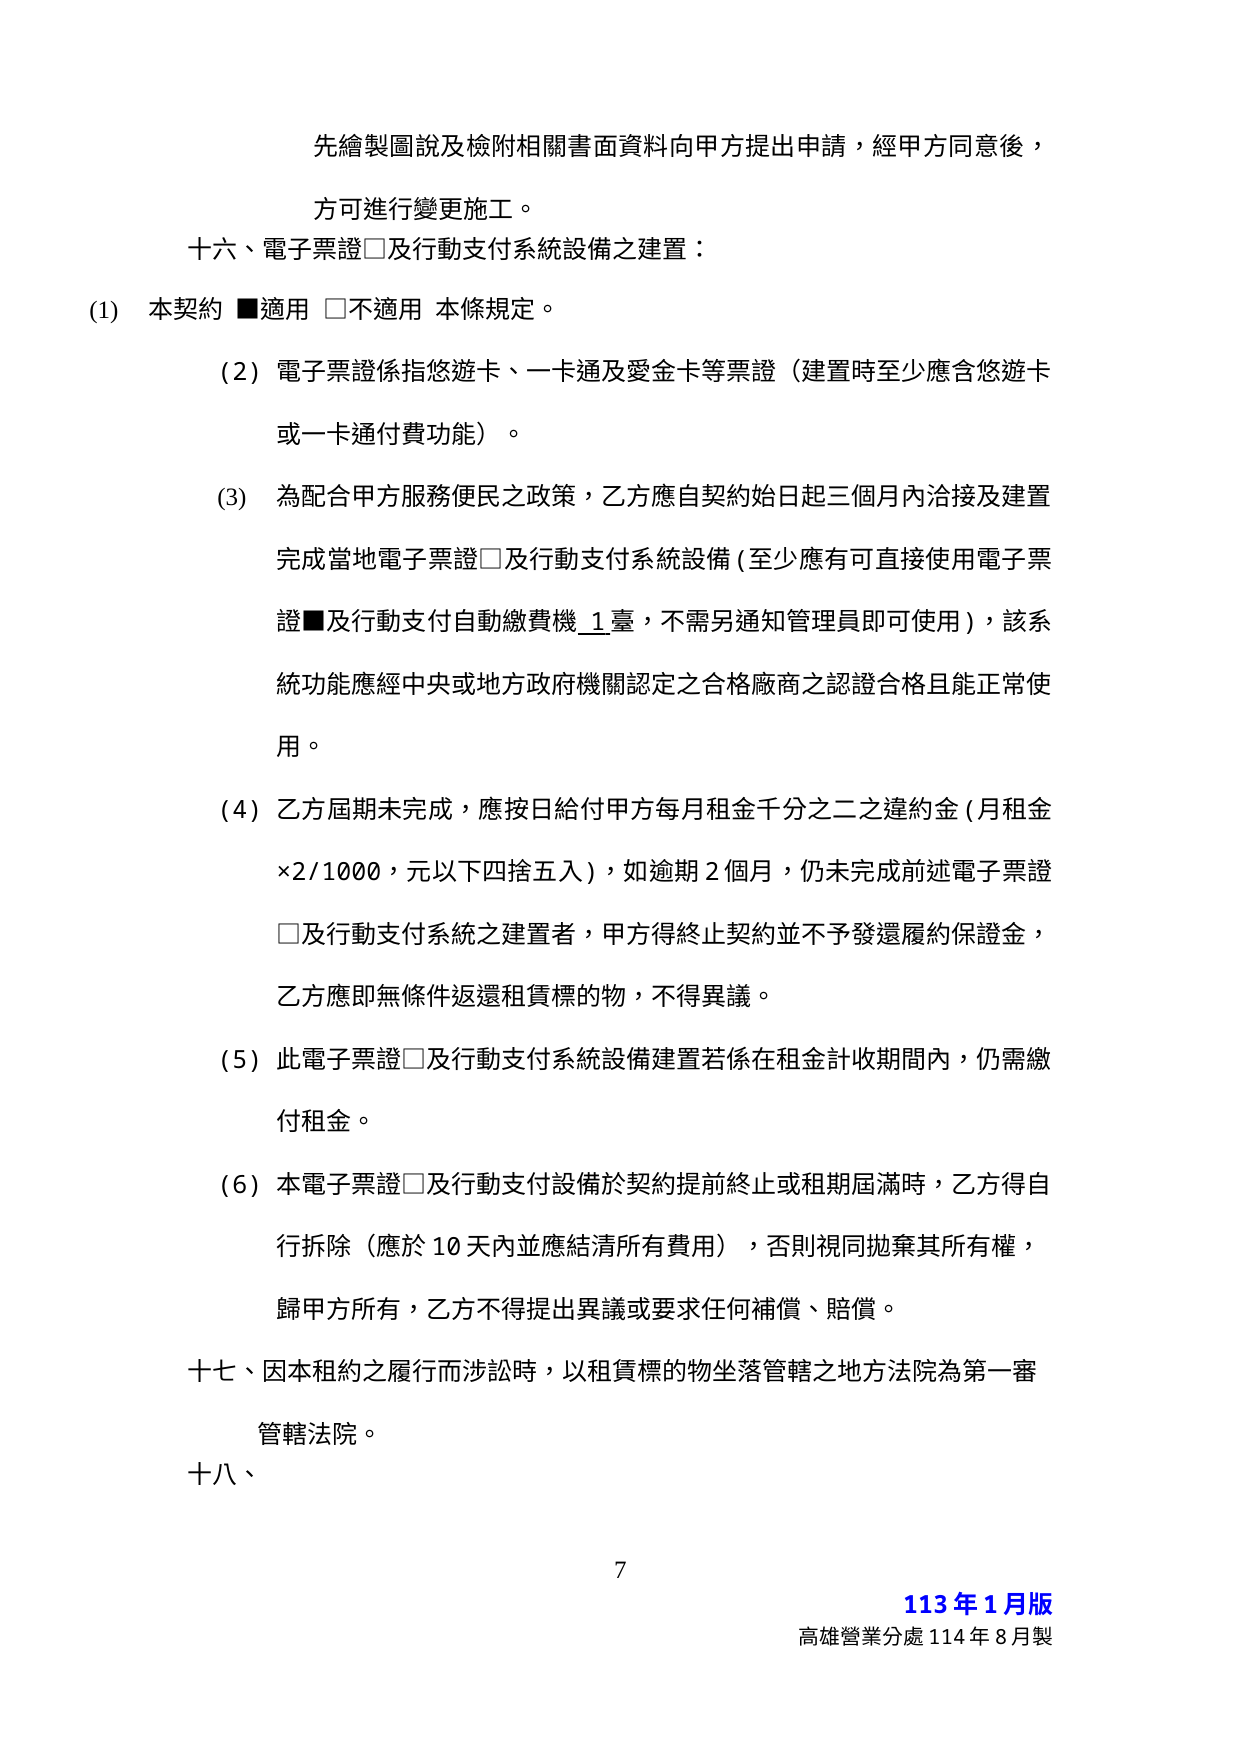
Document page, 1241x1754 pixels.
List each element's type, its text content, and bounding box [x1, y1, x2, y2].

list 為配合甲方服務便民之政策，乙方應自契約始日起三個月內洽接及建置完成當地電子票證□及行動支付系統設備(至少應有可直接使用電子票證■及行動支付自動繳費機 1臺，不需另通知管理員即可使用)，該系統功能應經中央或地方政府機關認定之合格廠商之認證合格且能正常使用。 [217, 453, 1053, 766]
text 十六、電子票證□及行動支付系統設備之建置： [187, 228, 1047, 266]
list 電子票證係指悠遊卡、一卡通及愛金卡等票證（建置時至少應含悠遊卡或一卡通付費功能）。 [217, 328, 1053, 453]
list 此電子票證□及行動支付系統設備建置若係在租金計收期間內，仍需繳付租金。 [217, 1016, 1053, 1141]
list 本電子票證□及行動支付設備於契約提前終止或租期屆滿時，乙方得自行拆除（應於10天內並應結清所有費用），否則視同拋棄其所有權，歸甲方所有，乙方不得提出異議或要求任何補償、賠償。 [217, 1141, 1053, 1328]
list 本契約 ■適用 □不適用 本條規定。 [89, 266, 1053, 328]
list 乙方屆期未完成，應按日給付甲方每月租金千分之二之違約金(月租金×2/1000，元以下四捨五入)，如逾期2個月，仍未完成前述電子票證□及行動支付系統之建置者，甲方得終止契約並不予發還履約保證金，乙方應即無條件返還租賃標的物，不得異議。 [217, 766, 1053, 1016]
list 先繪製圖說及檢附相關書面資料向甲方提出申請，經甲方同意後，方可進行變更施工。 [275, 103, 1053, 228]
text 十七、因本租約之履行而涉訟時，以租賃標的物坐落管轄之地方法院為第一審管轄法院。 [187, 1328, 1053, 1453]
text 十八、 [187, 1453, 1053, 1491]
